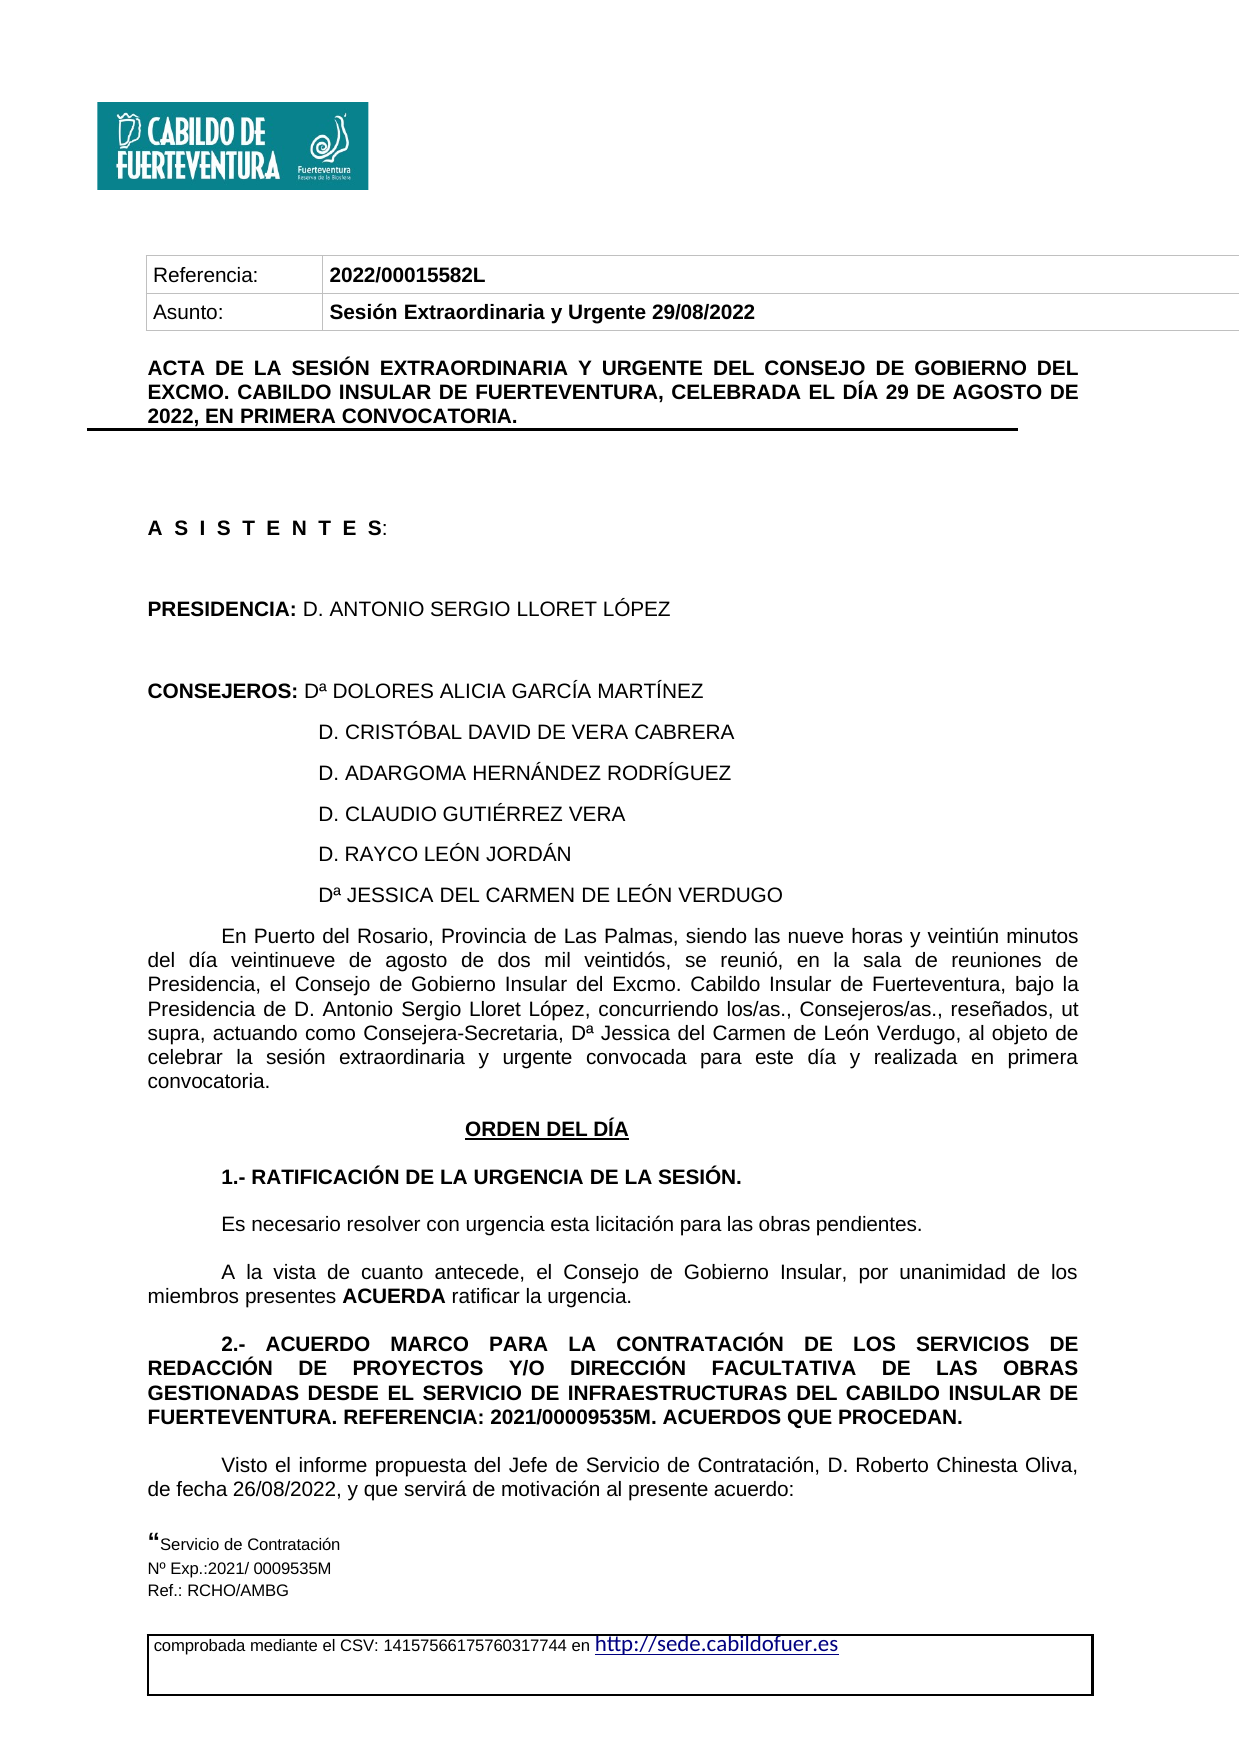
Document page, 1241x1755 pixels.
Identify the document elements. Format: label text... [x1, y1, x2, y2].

text “Servicio de Contratación Nº Exp.:2021/ 0009535M Ref.: RCHO/AMBG [147, 1527, 342, 1599]
text Visto el informe propuesta del Jefe de Servicio de Contratación, D. Roberto Chinesta Oliva, de fecha 26/08/2022, y que servirá de motivación al presente acuerdo: [147, 1452, 1079, 1501]
table_cell Asunto: [147, 294, 322, 330]
text CONSEJEROS: Dª DOLORES ALICIA GARCÍA MARTÍNEZ [147, 679, 1241, 703]
table_cell Sesión Extraordinaria y Urgente 29/08/2022 [323, 294, 1239, 330]
table_header 2022/00015582L [323, 256, 1239, 293]
subtitle ACTA DE LA SESIÓN EXTRAORDINARIA Y URGENTE DEL CONSEJO DE GOBIERNO DEL EXCMO. CABILDO INSULAR DE FUERTEVENTURA, CELEBRADA EL DÍA 29 DE AGOSTO DE 2022, EN PRIMERA CONVOCATORIA. [147, 355, 1079, 428]
text Es necesario resolver con urgencia esta licitación para las obras pendientes. [221, 1212, 1241, 1236]
text PRESIDENCIA: D. ANTONIO SERGIO LLORET LÓPEZ [147, 597, 1241, 621]
text 2.- ACUERDO MARCO PARA LA CONTRATACIÓN DE LOS SERVICIOS DE REDACCIÓN DE PROYECTOS Y/O DIRECCIÓN FACULTATIVA DE LAS OBRAS GESTIONADAS DESDE EL SERVICIO DE INFRAESTRUCTURAS DEL CABILDO INSULAR DE FUERTEVENTURA. REFERENCIA: 2021/00009535M. ACUERDOS QUE PROCEDAN. [147, 1332, 1079, 1428]
text ORDEN DEL DÍA [85, 1117, 1008, 1141]
text Dª JESSICA DEL CARMEN DE LEÓN VERDUGO [318, 883, 1241, 907]
text 1.- RATIFICACIÓN DE LA URGENCIA DE LA SESIÓN. [221, 1164, 1241, 1188]
table_header Referencia: [147, 256, 322, 293]
picture [97, 102, 369, 190]
subtitle D. CRISTÓBAL DAVID DE VERA CABRERA [318, 720, 1241, 744]
text D. ADARGOMA HERNÁNDEZ RODRÍGUEZ [318, 761, 1241, 784]
text D. RAYCO LEÓN JORDÁN [318, 842, 1241, 866]
text A la vista de cuanto antecede, el Consejo de Gobierno Insular, por unanimidad de los miembros presentes ACUERDA ratificar la urgencia. [147, 1260, 1078, 1308]
text D. CLAUDIO GUTIÉRREZ VERA [318, 801, 1241, 825]
text En Puerto del Rosario, Provincia de Las Palmas, siendo las nueve horas y veintiún minutos del día veintinueve de agosto de dos mil veintidós, se reunió, en la sala de reuniones de Presidencia, el Consejo de Gobierno Insular del Excmo. Cabildo Insular de Fuerteventura, bajo la Presidencia de D. Antonio Sergio Lloret López, concurriendo los/as., Consejeros/as., reseñados, ut supra, actuando como Consejera-Secretaria, Dª Jessica del Carmen de León Verdugo, al objeto de celebrar la sesión extraordinaria y urgente convocada para este día y realizada en primera convocatoria. [147, 924, 1079, 1093]
text A S I S T E N T E S: [147, 516, 1241, 539]
